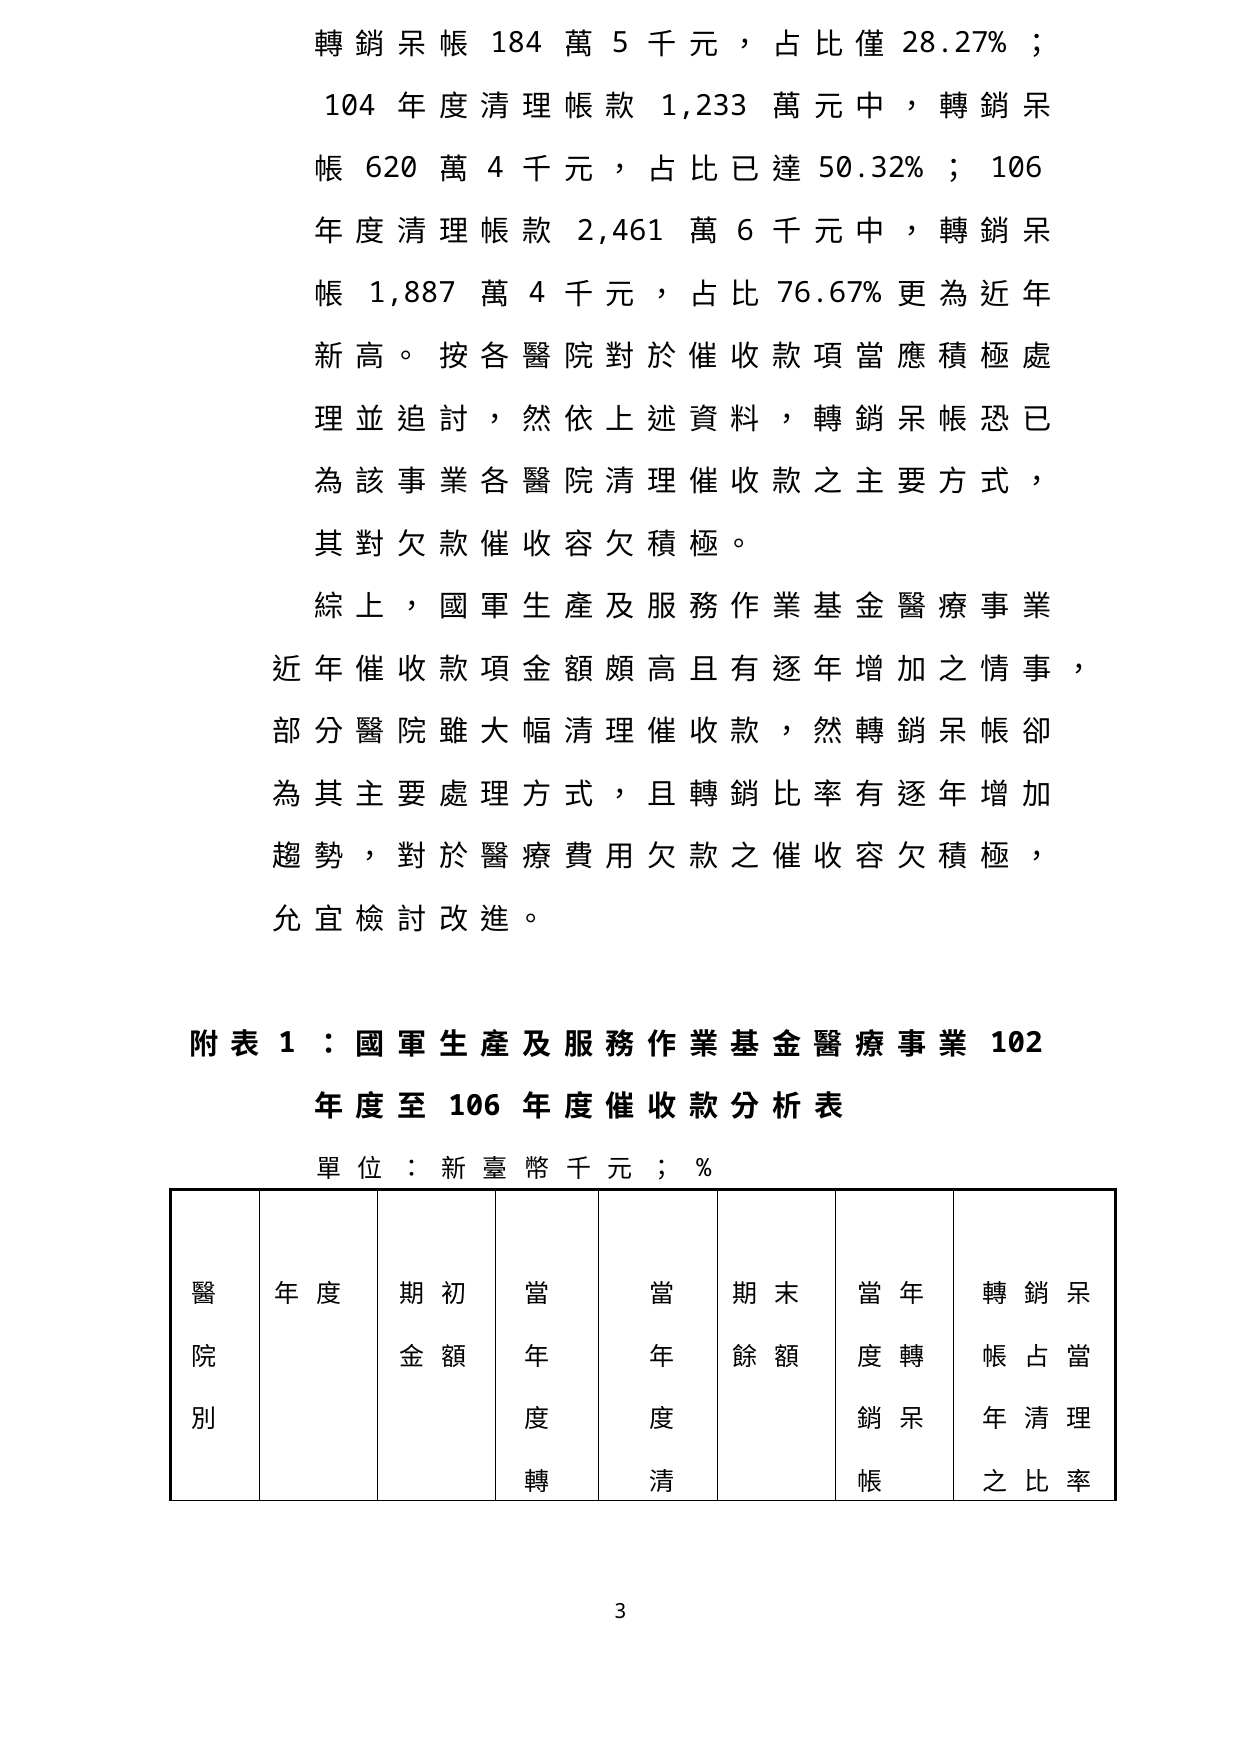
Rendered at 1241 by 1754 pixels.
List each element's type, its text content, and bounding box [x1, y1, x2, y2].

table_header 當年度轉 [496, 1191, 598, 1500]
table_header 年度 [260, 1191, 377, 1500]
text 該基金醫療事業近年期末催收款項餘額居高不下（詳附表1），102年底為9,602萬6千元， 106年底增為1億1,809萬1千元，並以三軍總醫院及所屬分院之4,405萬元最高。該事業部分醫院近年雖大幅處理催收款，以避免期末催收款累積金額過鉅，然其以轉銷呆帳方式處理之比率頗高，且有逐年增加趨勢。102年度各醫院清理帳款652萬7千元中，轉銷呆帳184萬5千元，占比僅28.27%；104年度清理帳款1,233萬元中，轉銷呆帳620萬4千元，占比已達50.32%；106年度清理帳款2,461萬6千元中，轉銷呆帳1,887萬4千元，占比76.67%更為近年新高。按各醫院對於催收款項當應積極處理並追討，然依上述資料，轉銷呆帳恐已為該事業各醫院清理催收款之主要方式，其對欠款催收容欠積極。 [271, 0, 1058, 562]
table_header 當年度清 [599, 1191, 717, 1500]
table_header 期初金額 [378, 1191, 495, 1500]
table_header 轉銷呆帳占當年清理之比率 [954, 1191, 1114, 1500]
text 附表1：國軍生產及服務作業基金醫療事業102年度至106年度催收款分析表 單位：新臺幣千元；% [168, 1000, 1058, 1187]
text 綜上，國軍生產及服務作業基金醫療事業近年催收款項金額頗高且有逐年增加之情事，部分醫院雖大幅清理催收款，然轉銷呆帳卻為其主要處理方式，且轉銷比率有逐年增加趨勢，對於醫療費用欠款之催收容欠積極，允宜檢討改進。 [242, 562, 1058, 937]
table_header 當年度轉銷呆帳 [836, 1191, 953, 1500]
table_header 醫院別 [172, 1191, 259, 1500]
table_header 期末餘額 [718, 1191, 835, 1500]
